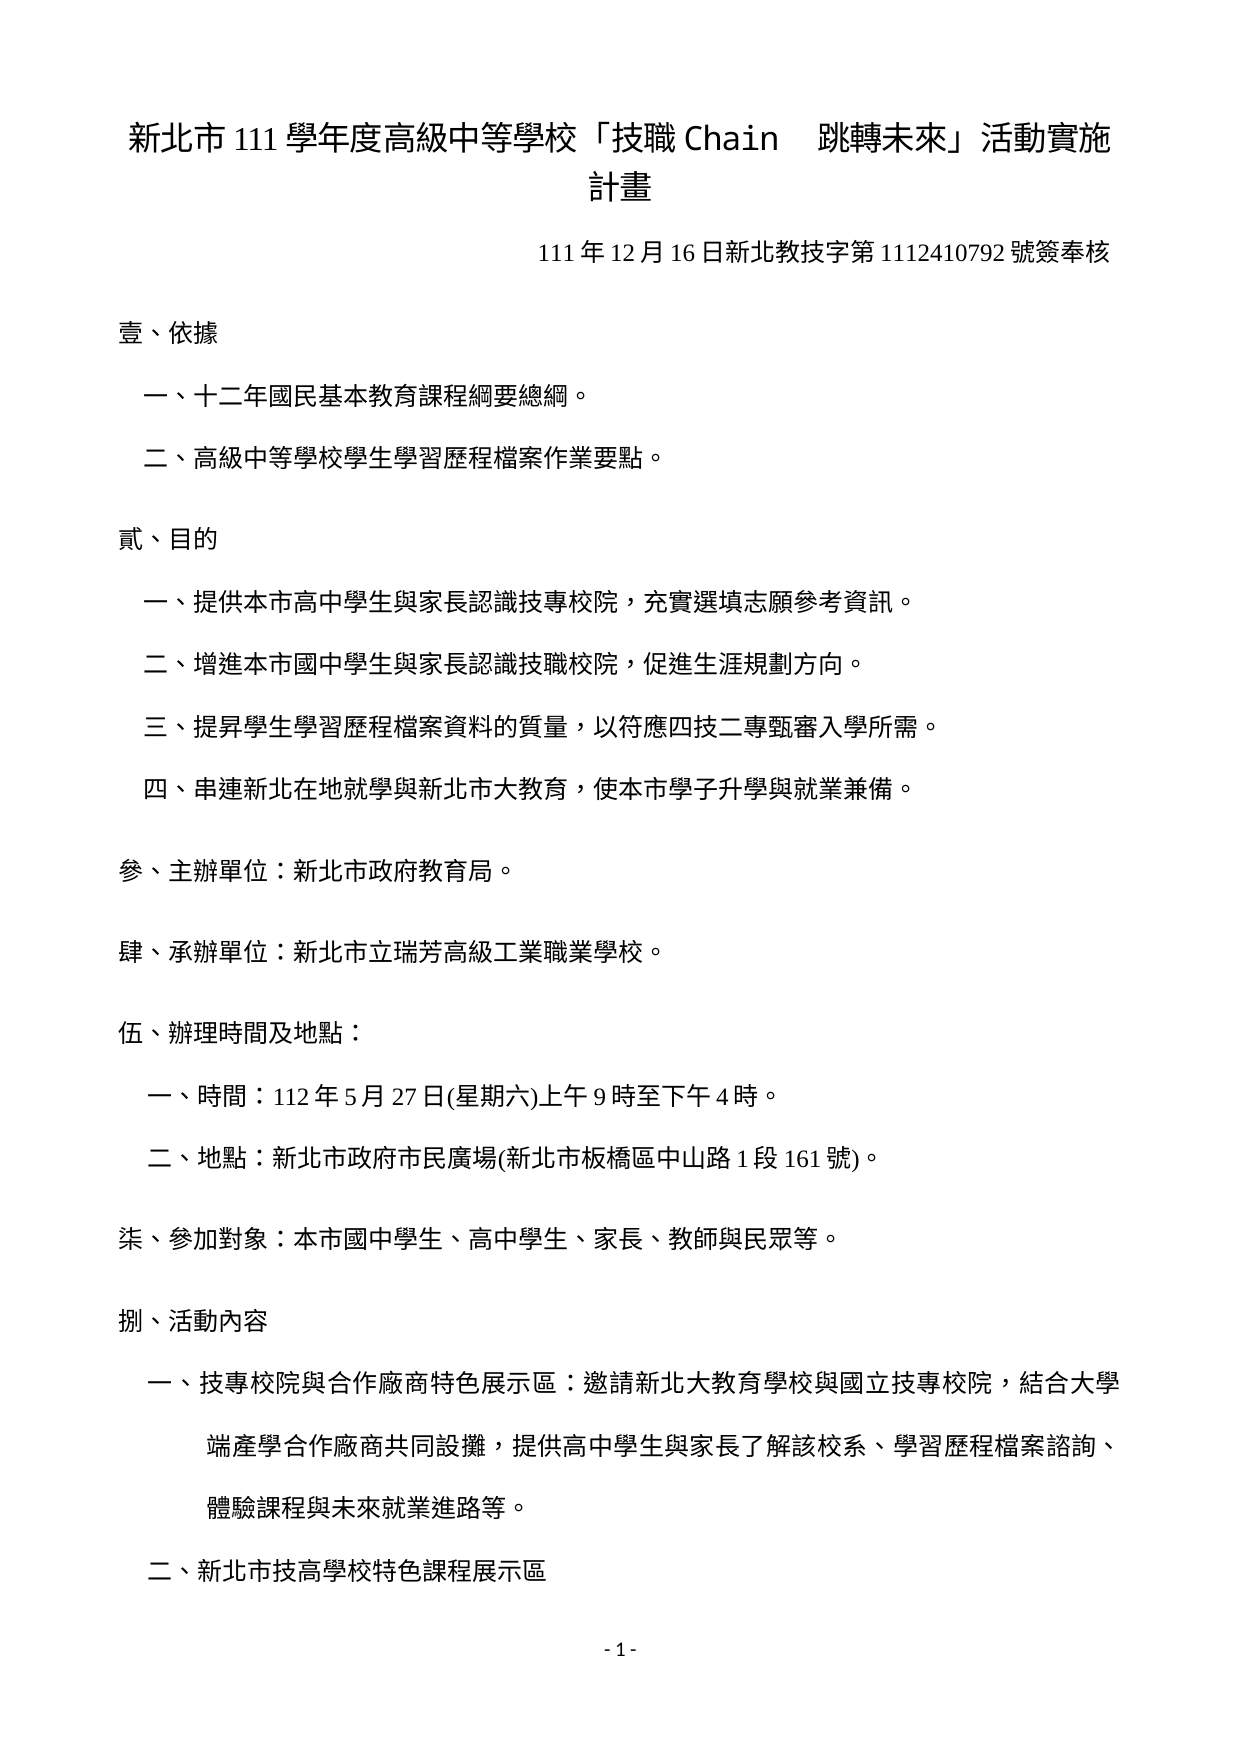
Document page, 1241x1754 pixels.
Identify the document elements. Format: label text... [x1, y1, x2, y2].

text 三、提昇學生學習歷程檔案資料的質量，以符應四技二專甄審入學所需。 [143, 684, 1122, 746]
text 貳、目的 [118, 496, 1122, 559]
text 四、串連新北在地就學與新北市大教育，使本市學子升學與就業兼備。 [143, 746, 1122, 809]
text 柒、參加對象：本市國中學生、高中學生、家長、教師與民眾等。 [118, 1196, 1122, 1259]
text 新北市111學年度高級中等學校「技職Chain 跳轉未來」活動實施計畫 [118, 112, 1122, 209]
text 壹、依據 [118, 290, 1122, 353]
text 二、增進本市國中學生與家長認識技職校院，促進生涯規劃方向。 [143, 621, 1122, 684]
text 111年12月16日新北教技字第1112410792號簽奉核 [131, 209, 1109, 271]
text 一、十二年國民基本教育課程綱要總綱。 [143, 353, 1122, 415]
text 一、時間：112年5月27日(星期六)上午9時至下午4時。 [118, 1053, 1122, 1115]
text 二、地點：新北市政府市民廣場(新北市板橋區中山路1段161號)。 [148, 1115, 1122, 1178]
text 二、新北市技高學校特色課程展示區 [118, 1528, 1122, 1590]
text 參、主辦單位：新北市政府教育局。 [118, 828, 1122, 890]
text 捌、活動內容 [118, 1278, 1122, 1340]
text 肆、承辦單位：新北市立瑞芳高級工業職業學校。 [118, 909, 1122, 971]
text 一、技專校院與合作廠商特色展示區：邀請新北大教育學校與國立技專校院，結合大學端產學合作廠商共同設攤，提供高中學生與家長了解該校系、學習歷程檔案諮詢、體驗課程與未來就業進路等。 [148, 1340, 1122, 1528]
text 一、提供本市高中學生與家長認識技專校院，充實選填志願參考資訊。 [143, 559, 1122, 621]
text 二、高級中等學校學生學習歷程檔案作業要點。 [143, 415, 1122, 478]
text 伍、辦理時間及地點： [118, 990, 1122, 1053]
